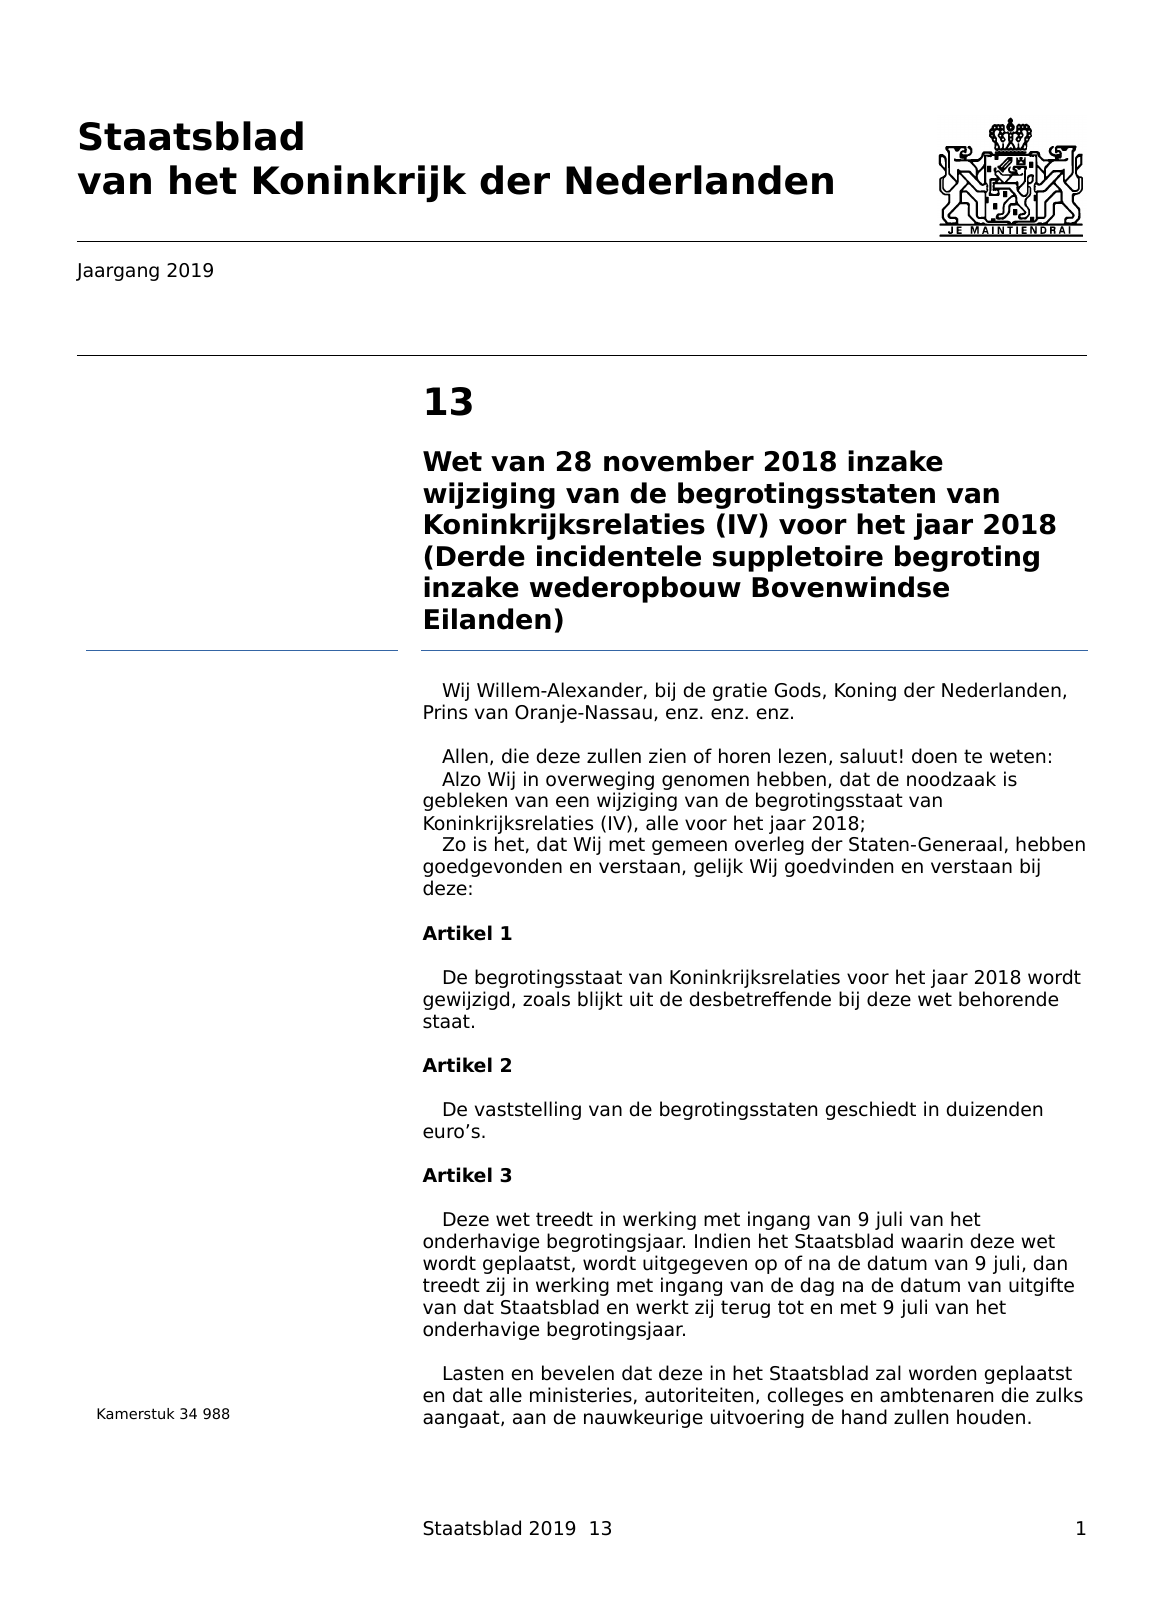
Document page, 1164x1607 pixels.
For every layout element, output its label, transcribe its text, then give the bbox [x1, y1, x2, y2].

subtitle Artikel 1 [422, 922, 1087, 944]
text Zo is het, dat Wij met gemeen overleg der Staten-Generaal, hebben goedgevonden en verstaan, gelijk Wij goedvinden en verstaan bij deze: [422, 834, 1087, 900]
text Alzo Wij in overweging genomen hebben, dat de noodzaak is gebleken van een wijziging van de begrotingsstaat van Koninkrijksrelaties (IV), alle voor het jaar 2018; [422, 768, 1087, 834]
text De vaststelling van de begrotingsstaten geschiedt in duizenden euro’s. [422, 1099, 1087, 1143]
text Lasten en bevelen dat deze in het Staatsblad zal worden geplaatst en dat alle ministeries, autoriteiten, colleges en ambtenaren die zulks aangaat, aan de nauwkeurige uitvoering de hand zullen houden. [422, 1363, 1087, 1429]
text De begrotingsstaat van Koninkrijksrelaties voor het jaar 2018 wordt gewijzigd, zoals blijkt uit de desbetreffende bij deze wet behorende staat. [422, 967, 1087, 1033]
text Deze wet treedt in werking met ingang van 9 juli van het onderhavige begrotingsjaar. Indien het Staatsblad waarin deze wet wordt geplaatst, wordt uitgegeven op of na de datum van 9 juli, dan treedt zij in werking met ingang van de dag na de datum van uitgifte van dat Staatsblad en werkt zij terug tot en met 9 juli van het onderhavige begrotingsjaar. [422, 1209, 1087, 1341]
picture [936, 115, 1087, 240]
text Wij Willem-Alexander, bij de gratie Gods, Koning der Nederlanden, Prins van Oranje-Nassau, enz. enz. enz. [422, 680, 1087, 724]
table_header Staatsblad van het Koninkrijk der Nederlanden [77, 100, 886, 241]
table_cell Jaargang 2019 [77, 242, 1087, 355]
text Kamerstuk 34 988 [77, 1406, 396, 1423]
subtitle Artikel 3 [422, 1165, 1087, 1187]
subtitle 13 [422, 381, 1087, 424]
text Allen, die deze zullen zien of horen lezen, saluut! doen te weten: [422, 746, 1087, 768]
subtitle Artikel 2 [422, 1055, 1087, 1077]
table_header [886, 100, 1087, 241]
text Wet van 28 november 2018 inzake wijziging van de begrotingsstaten van Koninkrijksrelaties (IV) voor het jaar 2018 (Derde incidentele suppletoire begroting inzake wederopbouw Bovenwindse Eilanden) [422, 447, 1087, 636]
